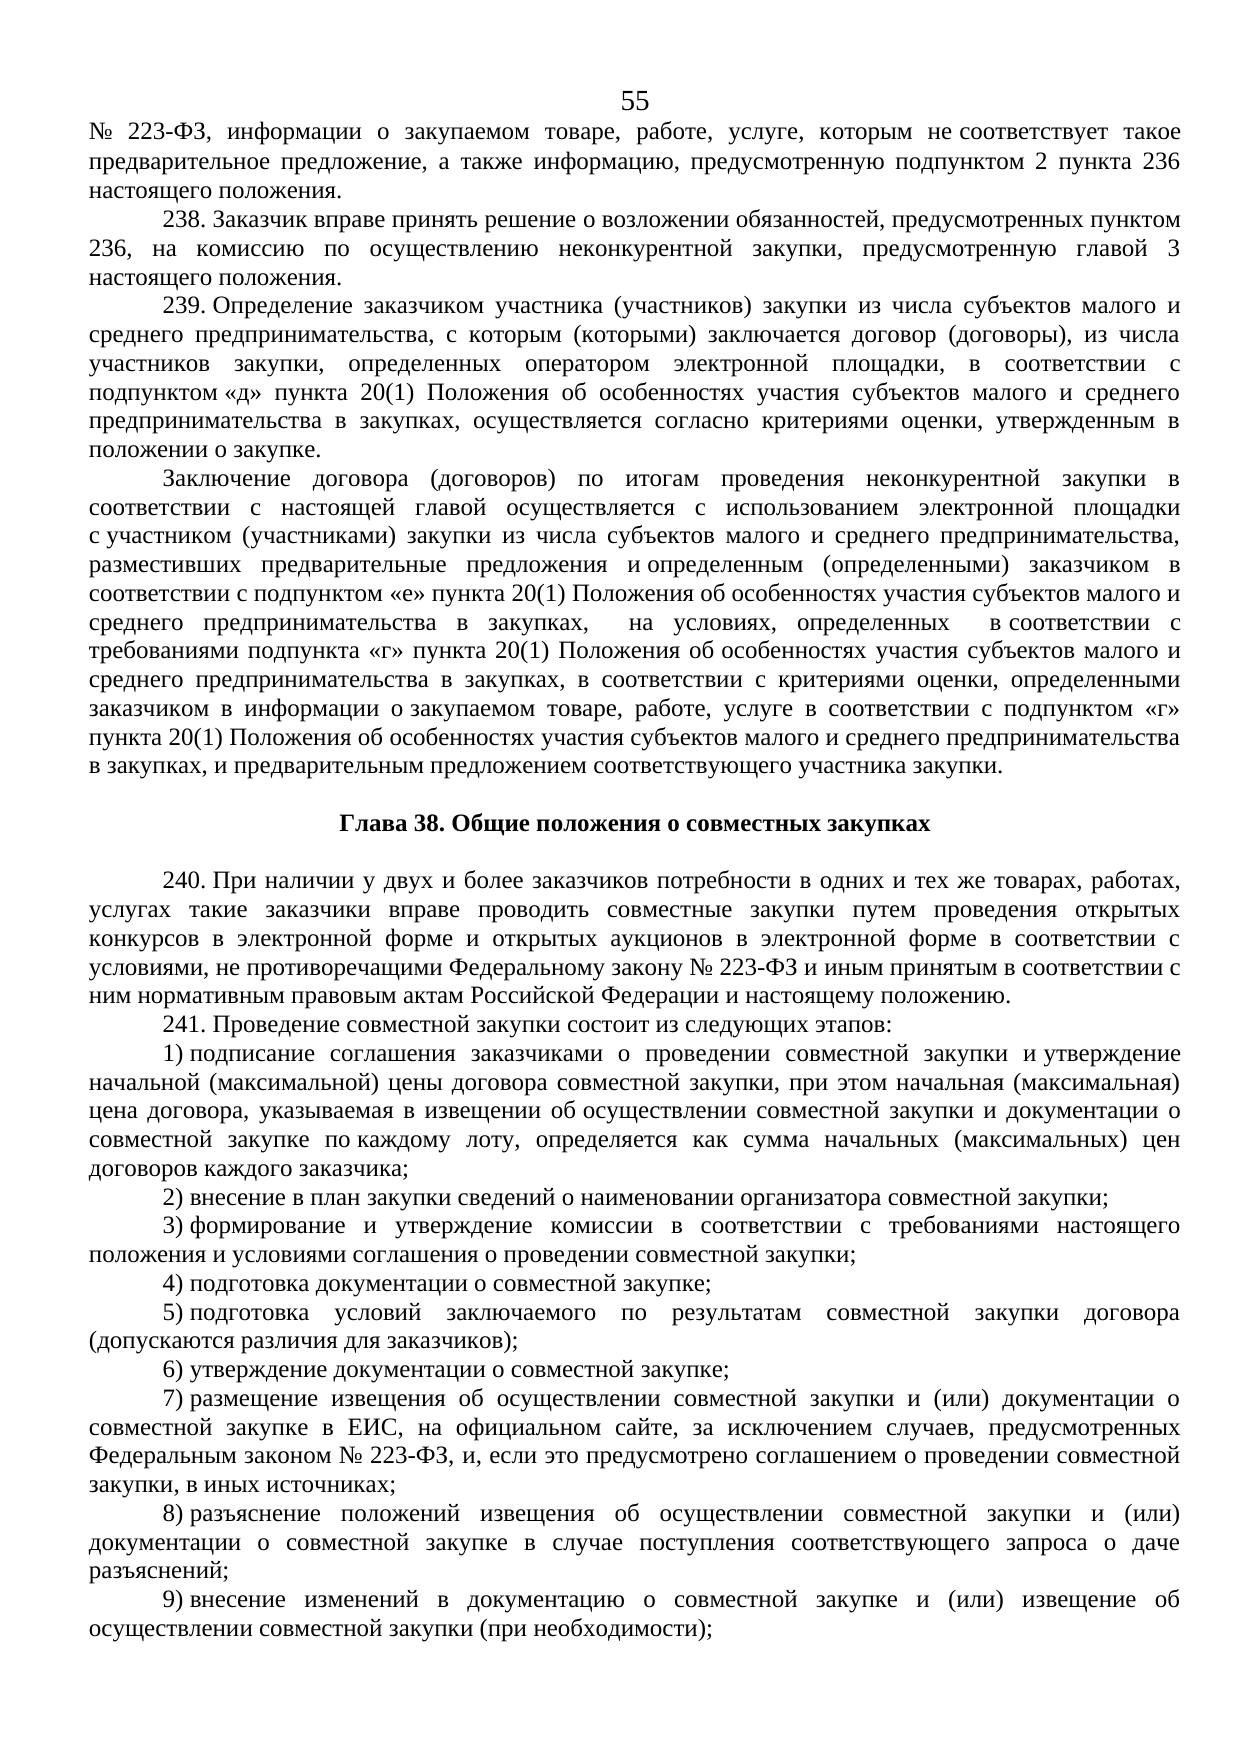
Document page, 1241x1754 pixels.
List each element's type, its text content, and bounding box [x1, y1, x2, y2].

text 239. Определение заказчиком участника (участников) закупки из числа субъектов малого и среднего предпринимательства, с которым (которыми) заключается договор (договоры), из числа участников закупки, определенных оператором электронной площадки, в соответствии с подпунктом «д» пункта 20(1) Положения об особенностях участия субъектов малого и среднего предпринимательства в закупках, осуществляется согласно критериями оценки, утвержденным в положении о закупке. [89, 291, 1181, 463]
text Заключение договора (договоров) по итогам проведения неконкурентной закупки в соответствии с настоящей главой осуществляется с использованием электронной площадки с участником (участниками) закупки из числа субъектов малого и среднего предпринимательства, разместивших предварительные предложения и определенным (определенными) заказчиком в соответствии с подпунктом «е» пункта 20(1) Положения об особенностях участия субъектов малого и среднего предпринимательства в закупках, на условиях, определенных в соответствии с требованиями подпункта «г» пункта 20(1) Положения об особенностях участия субъектов малого и среднего предпринимательства в закупках, в соответствии с критериями оценки, определенными заказчиком в информации о закупаемом товаре, работе, услуге в соответствии с подпунктом «г» пункта 20(1) Положения об особенностях участия субъектов малого и среднего предпринимательства в закупках, и предварительным предложением соответствующего участника закупки. [89, 463, 1181, 779]
text 8) разъяснение положений извещения об осуществлении совместной закупки и (или) документации о совместной закупке в случае поступления соответствующего запроса о даче разъяснений; [89, 1498, 1181, 1584]
text 240. При наличии у двух и более заказчиков потребности в одних и тех же товарах, работах, услугах такие заказчики вправе проводить совместные закупки путем проведения открытых конкурсов в электронной форме и открытых аукционов в электронной форме в соответствии с условиями, не противоречащими Федеральному закону № 223-ФЗ и иным принятым в соответствии с ним нормативным правовым актам Российской Федерации и настоящему положению. [89, 866, 1181, 1009]
text 7) размещение извещения об осуществлении совместной закупки и (или) документации о совместной закупке в ЕИС, на официальном сайте, за исключением случаев, предусмотренных Федеральным законом № 223-ФЗ, и, если это предусмотрено соглашением о проведении совместной закупки, в иных источниках; [89, 1383, 1181, 1498]
text 1) подписание соглашения заказчиками о проведении совместной закупки и утверждение начальной (максимальной) цены договора совместной закупки, при этом начальная (максимальная) цена договора, указываемая в извещении об осуществлении совместной закупки и документации о совместной закупке по каждому лоту, определяется как сумма начальных (максимальных) цен договоров каждого заказчика; [89, 1038, 1181, 1182]
text 5) подготовка условий заключаемого по результатам совместной закупки договора (допускаются различия для заказчиков); [89, 1297, 1181, 1354]
text № 223-ФЗ, информации о закупаемом товаре, работе, услуге, которым не соответствует такое предварительное предложение, а также информацию, предусмотренную подпунктом 2 пункта 236 настоящего положения. [89, 116, 1181, 204]
text 2) внесение в план закупки сведений о наименовании организатора совместной закупки; [89, 1182, 1181, 1211]
text 4) подготовка документации о совместной закупке; [89, 1268, 1181, 1297]
text Глава 38. Общие положения о совместных закупках [89, 808, 1181, 837]
text 3) формирование и утверждение комиссии в соответствии с требованиями настоящего положения и условиями соглашения о проведении совместной закупки; [89, 1211, 1181, 1268]
text 238. Заказчик вправе принять решение о возложении обязанностей, предусмотренных пунктом 236, на комиссию по осуществлению неконкурентной закупки, предусмотренную главой 3 настоящего положения. [89, 204, 1181, 291]
text 9) внесение изменений в документацию о совместной закупке и (или) извещение об осуществлении совместной закупки (при необходимости); [89, 1584, 1181, 1642]
text 241. Проведение совместной закупки состоит из следующих этапов: [89, 1009, 1181, 1038]
text 6) утверждение документации о совместной закупке; [89, 1354, 1181, 1383]
